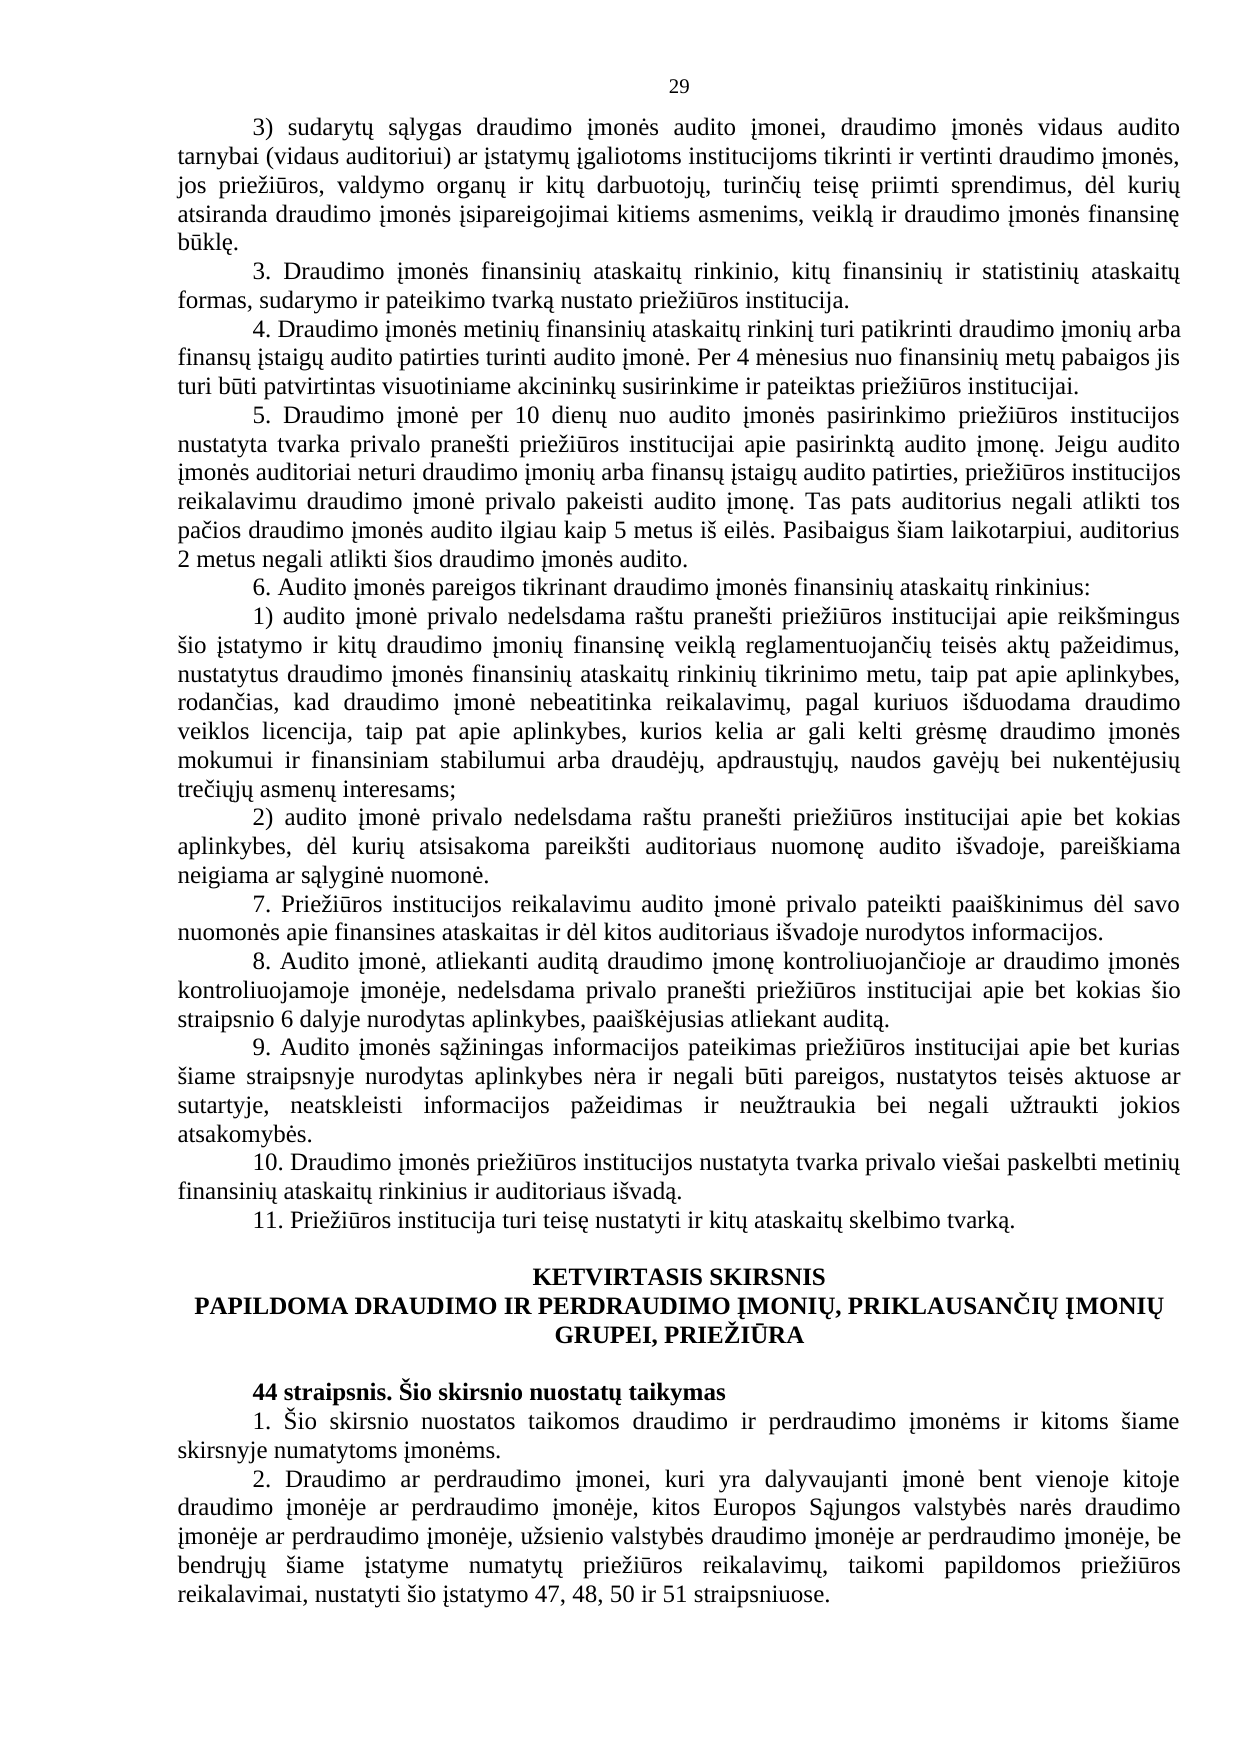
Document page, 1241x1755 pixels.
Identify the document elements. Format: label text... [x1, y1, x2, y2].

text 10. Draudimo įmonės priežiūros institucijos nustatyta tvarka privalo viešai paskelbti metinių finansinių ataskaitų rinkinius ir auditoriaus išvadą. [177, 1147, 1181, 1205]
text 2) audito įmonė privalo nedelsdama raštu pranešti priežiūros institucijai apie bet kokias aplinkybes, dėl kurių atsisakoma pareikšti auditoriaus nuomonę audito išvadoje, pareiškiama neigiama ar sąlyginė nuomonė. [177, 802, 1181, 889]
text KETVIRTASIS SKIRSNIS [177, 1262, 1181, 1291]
text 5. Draudimo įmonė per 10 dienų nuo audito įmonės pasirinkimo priežiūros institucijos nustatyta tvarka privalo pranešti priežiūros institucijai apie pasirinktą audito įmonę. Jeigu audito įmonės auditoriai neturi draudimo įmonių arba finansų įstaigų audito patirties, priežiūros institucijos reikalavimu draudimo įmonė privalo pakeisti audito įmonę. Tas pats auditorius negali atlikti tos pačios draudimo įmonės audito ilgiau kaip 5 metus iš eilės. Pasibaigus šiam laikotarpiui, auditorius 2 metus negali atlikti šios draudimo įmonės audito. [177, 400, 1181, 572]
text 2. Draudimo ar perdraudimo įmonei, kuri yra dalyvaujanti įmonė bent vienoje kitoje draudimo įmonėje ar perdraudimo įmonėje, kitos Europos Sąjungos valstybės narės draudimo įmonėje ar perdraudimo įmonėje, užsienio valstybės draudimo įmonėje ar perdraudimo įmonėje, be bendrųjų šiame įstatyme numatytų priežiūros reikalavimų, taikomi papildomos priežiūros reikalavimai, nustatyti šio įstatymo 47, 48, 50 ir 51 straipsniuose. [177, 1464, 1181, 1607]
text 7. Priežiūros institucijos reikalavimu audito įmonė privalo pateikti paaiškinimus dėl savo nuomonės apie finansines ataskaitas ir dėl kitos auditoriaus išvadoje nurodytos informacijos. [177, 889, 1181, 946]
text 8. Audito įmonė, atliekanti auditą draudimo įmonę kontroliuojančioje ar draudimo įmonės kontroliuojamoje įmonėje, nedelsdama privalo pranešti priežiūros institucijai apie bet kokias šio straipsnio 6 dalyje nurodytas aplinkybes, paaiškėjusias atliekant auditą. [177, 946, 1181, 1032]
text 1) audito įmonė privalo nedelsdama raštu pranešti priežiūros institucijai apie reikšmingus šio įstatymo ir kitų draudimo įmonių finansinę veiklą reglamentuojančių teisės aktų pažeidimus, nustatytus draudimo įmonės finansinių ataskaitų rinkinių tikrinimo metu, taip pat apie aplinkybes, rodančias, kad draudimo įmonė nebeatitinka reikalavimų, pagal kuriuos išduodama draudimo veiklos licencija, taip pat apie aplinkybes, kurios kelia ar gali kelti grėsmę draudimo įmonės mokumui ir finansiniam stabilumui arba draudėjų, apdraustųjų, naudos gavėjų bei nukentėjusių trečiųjų asmenų interesams; [177, 601, 1181, 802]
text 6. Audito įmonės pareigos tikrinant draudimo įmonės finansinių ataskaitų rinkinius: [177, 572, 1181, 601]
text 3. Draudimo įmonės finansinių ataskaitų rinkinio, kitų finansinių ir statistinių ataskaitų formas, sudarymo ir pateikimo tvarką nustato priežiūros institucija. [177, 256, 1181, 314]
text 11. Priežiūros institucija turi teisę nustatyti ir kitų ataskaitų skelbimo tvarką. [177, 1205, 1181, 1234]
text 44 straipsnis. Šio skirsnio nuostatų taikymas [177, 1377, 1181, 1406]
text 4. Draudimo įmonės metinių finansinių ataskaitų rinkinį turi patikrinti draudimo įmonių arba finansų įstaigų audito patirties turinti audito įmonė. Per 4 mėnesius nuo finansinių metų pabaigos jis turi būti patvirtintas visuotiniame akcininkų susirinkime ir pateiktas priežiūros institucijai. [177, 314, 1181, 400]
text 9. Audito įmonės sąžiningas informacijos pateikimas priežiūros institucijai apie bet kurias šiame straipsnyje nurodytas aplinkybes nėra ir negali būti pareigos, nustatytos teisės aktuose ar sutartyje, neatskleisti informacijos pažeidimas ir neužtraukia bei negali užtraukti jokios atsakomybės. [177, 1032, 1181, 1147]
text 1. Šio skirsnio nuostatos taikomos draudimo ir perdraudimo įmonėms ir kitoms šiame skirsnyje numatytoms įmonėms. [177, 1406, 1181, 1464]
text PAPILDOMA DRAUDIMO IR PERDRAUDIMO ĮMONIŲ, PRIKLAUSANČIŲ ĮMONIŲ GRUPEI, PRIEŽIŪRA [177, 1291, 1181, 1349]
text 3) sudarytų sąlygas draudimo įmonės audito įmonei, draudimo įmonės vidaus audito tarnybai (vidaus auditoriui) ar įstatymų įgaliotoms institucijoms tikrinti ir vertinti draudimo įmonės, jos priežiūros, valdymo organų ir kitų darbuotojų, turinčių teisę priimti sprendimus, dėl kurių atsiranda draudimo įmonės įsipareigojimai kitiems asmenims, veiklą ir draudimo įmonės finansinę būklę. [177, 112, 1181, 256]
